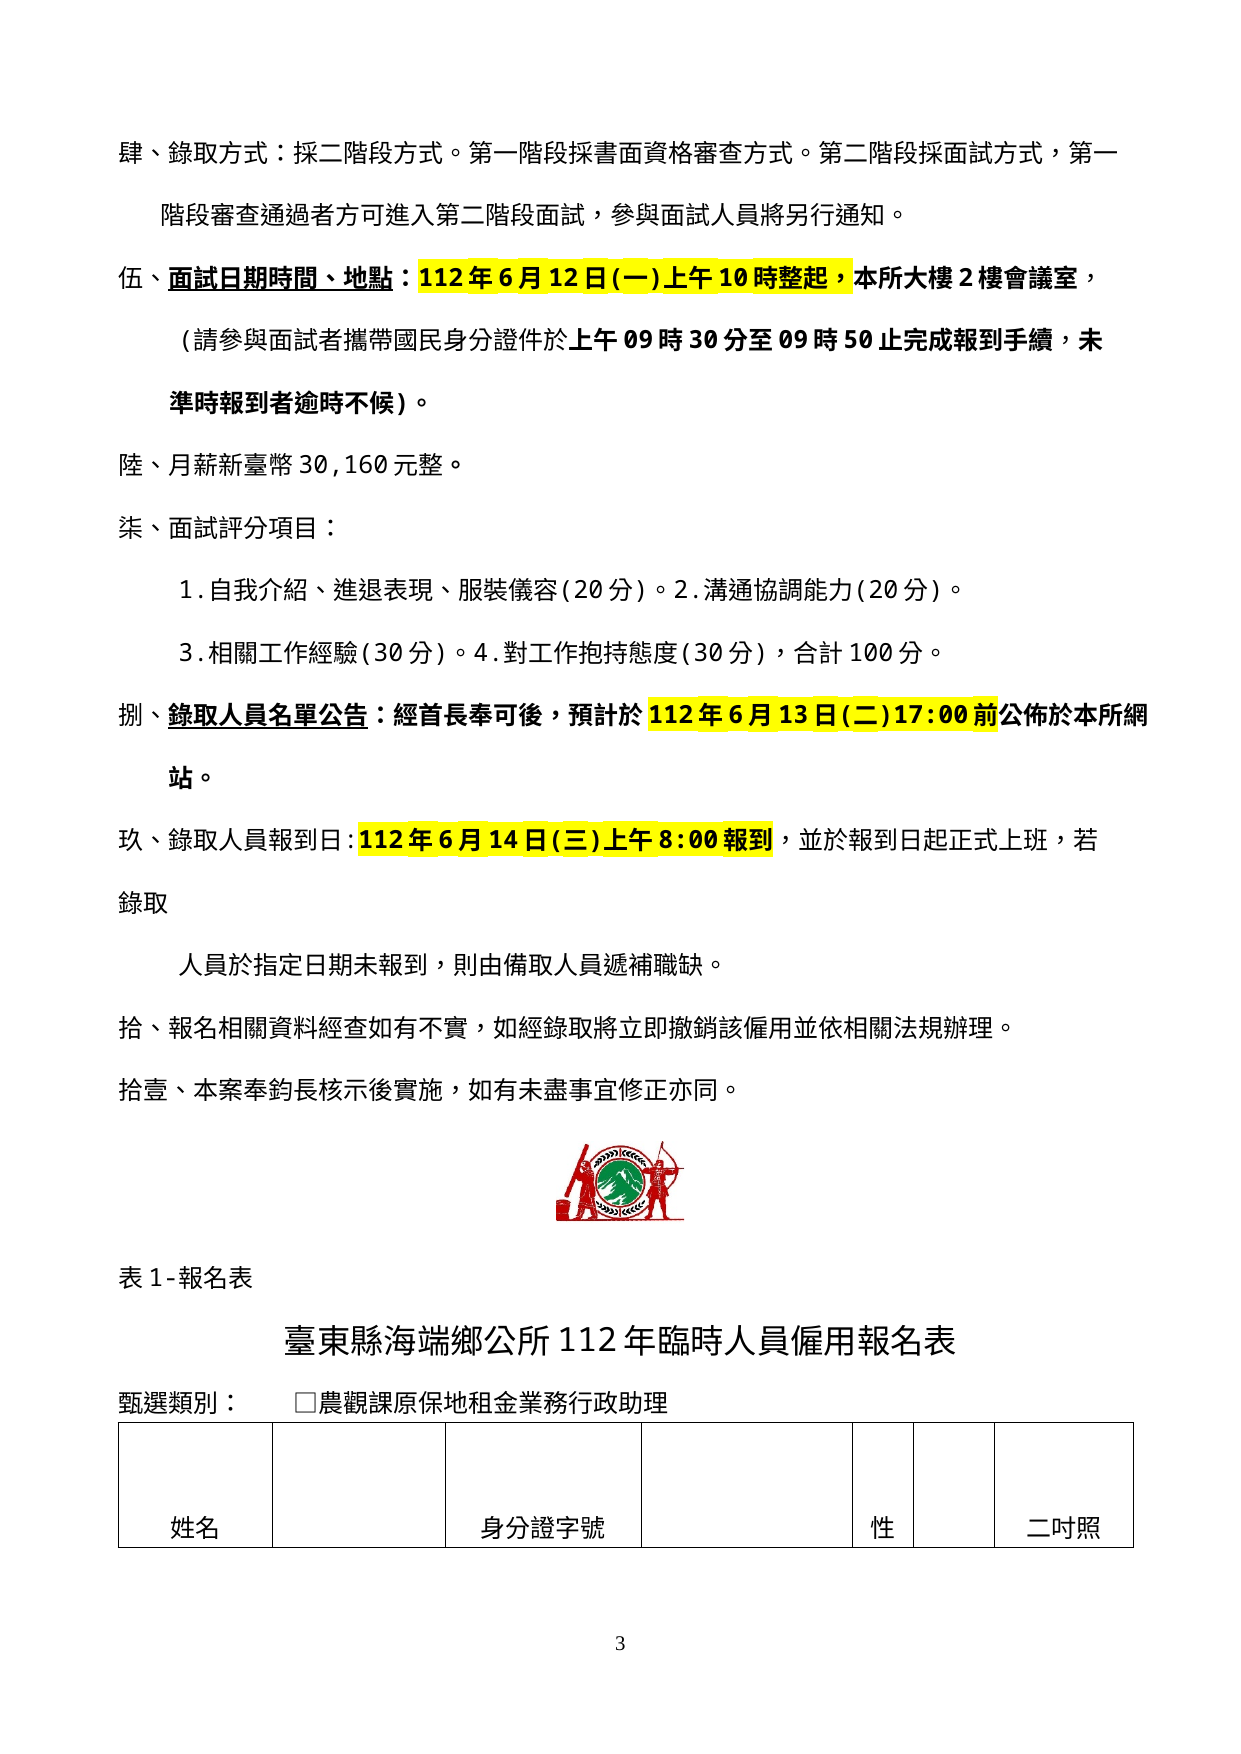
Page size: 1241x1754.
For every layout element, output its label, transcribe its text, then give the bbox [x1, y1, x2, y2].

text 1.自我介紹、進退表現、服裝儀容(20分)。2.溝通協調能力(20分)。 [118, 547, 1122, 610]
text 捌、錄取人員名單公告：經首長奉可後，預計於112年6月13日(二)17:00前公佈於本所網站。 [118, 672, 1152, 797]
text 玖、錄取人員報到日:112年6月14日(三)上午8:00報到，並於報到日起正式上班，若錄取 [118, 797, 1122, 922]
text 肆、錄取方式：採二階段方式。第一階段採書面資格審查方式。第二階段採面試方式，第一階段審查通過者方可進入第二階段面試，參與面試人員將另行通知。 [118, 110, 1122, 235]
text 伍、面試日期時間、地點：112年6月12日(一)上午10時整起，本所大樓2樓會議室， [118, 235, 1122, 297]
text (請參與面試者攜帶國民身分證件於上午09時30分至09時50止完成報到手續，未準時報到者逾時不候)。 [118, 297, 1122, 422]
text 拾壹、本案奉鈞長核示後實施，如有未盡事宜修正亦同。 [118, 1047, 1122, 1110]
text 拾、報名相關資料經查如有不實，如經錄取將立即撤銷該僱用並依相關法規辦理。 [118, 985, 1122, 1047]
table_header 二吋照 [995, 1423, 1133, 1547]
text 人員於指定日期未報到，則由備取人員遞補職缺。 [118, 922, 1122, 985]
table_header 姓名 [119, 1423, 272, 1547]
table_header 身分證字號 [446, 1423, 641, 1547]
table_header [273, 1423, 445, 1547]
text 甄選類別： □農觀課原保地租金業務行政助理 [118, 1360, 1122, 1422]
table_header 性 [853, 1423, 913, 1547]
table_header [642, 1423, 852, 1547]
text 柒、面試評分項目： [118, 485, 1122, 547]
table_header [914, 1423, 994, 1547]
text 臺東縣海端鄉公所112年臨時人員僱用報名表 [118, 1297, 1122, 1360]
text 表1-報名表 [118, 1235, 1122, 1297]
text 3.相關工作經驗(30分)。4.對工作抱持態度(30分)，合計100分。 [118, 610, 1122, 672]
text 陸、月薪新臺幣30,160元整。 [118, 422, 1122, 485]
